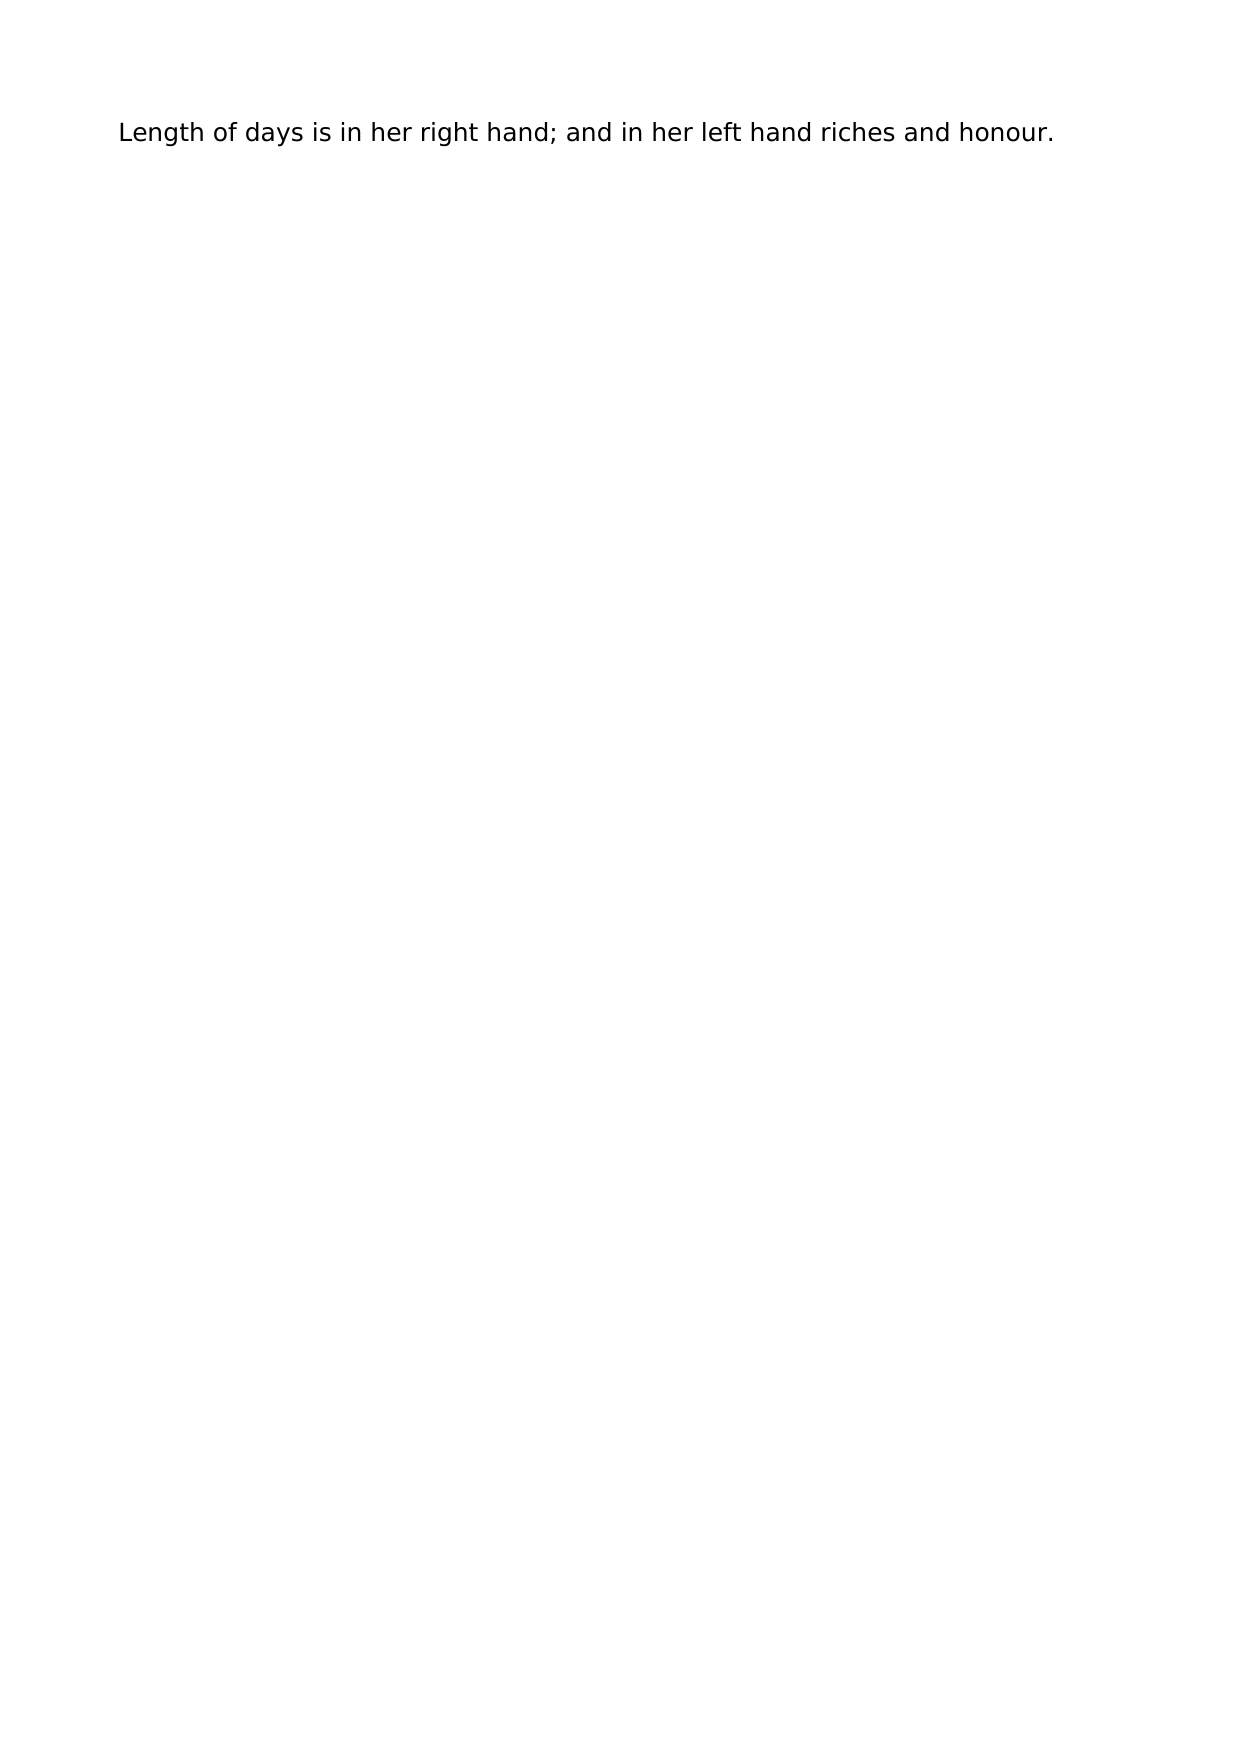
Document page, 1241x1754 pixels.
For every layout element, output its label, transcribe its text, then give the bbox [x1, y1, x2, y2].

text Length of days is in her right hand; and in her left hand riches and honour. [118, 118, 1122, 147]
